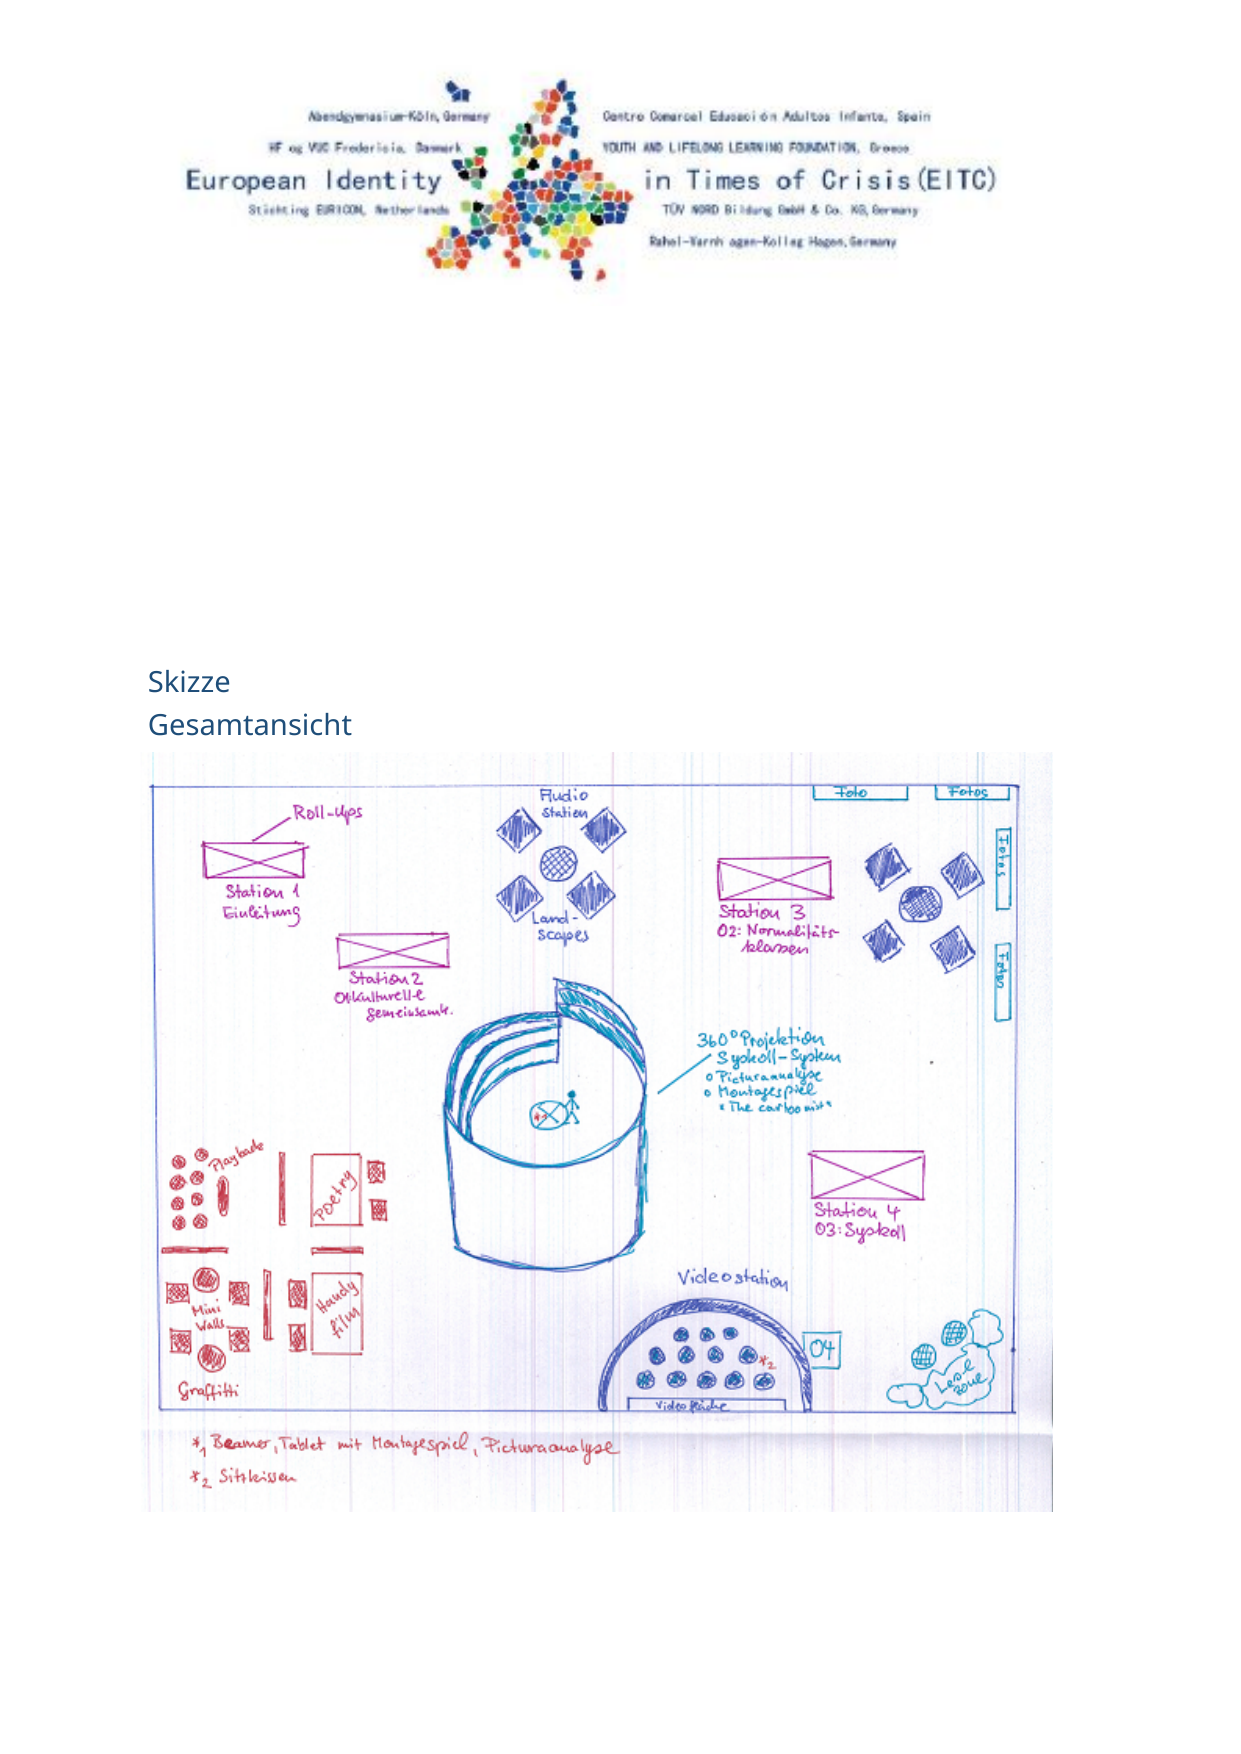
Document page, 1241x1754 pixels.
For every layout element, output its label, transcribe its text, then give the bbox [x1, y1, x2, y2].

text Gesamtansicht [148, 704, 1093, 743]
text Skizze [148, 661, 1093, 701]
